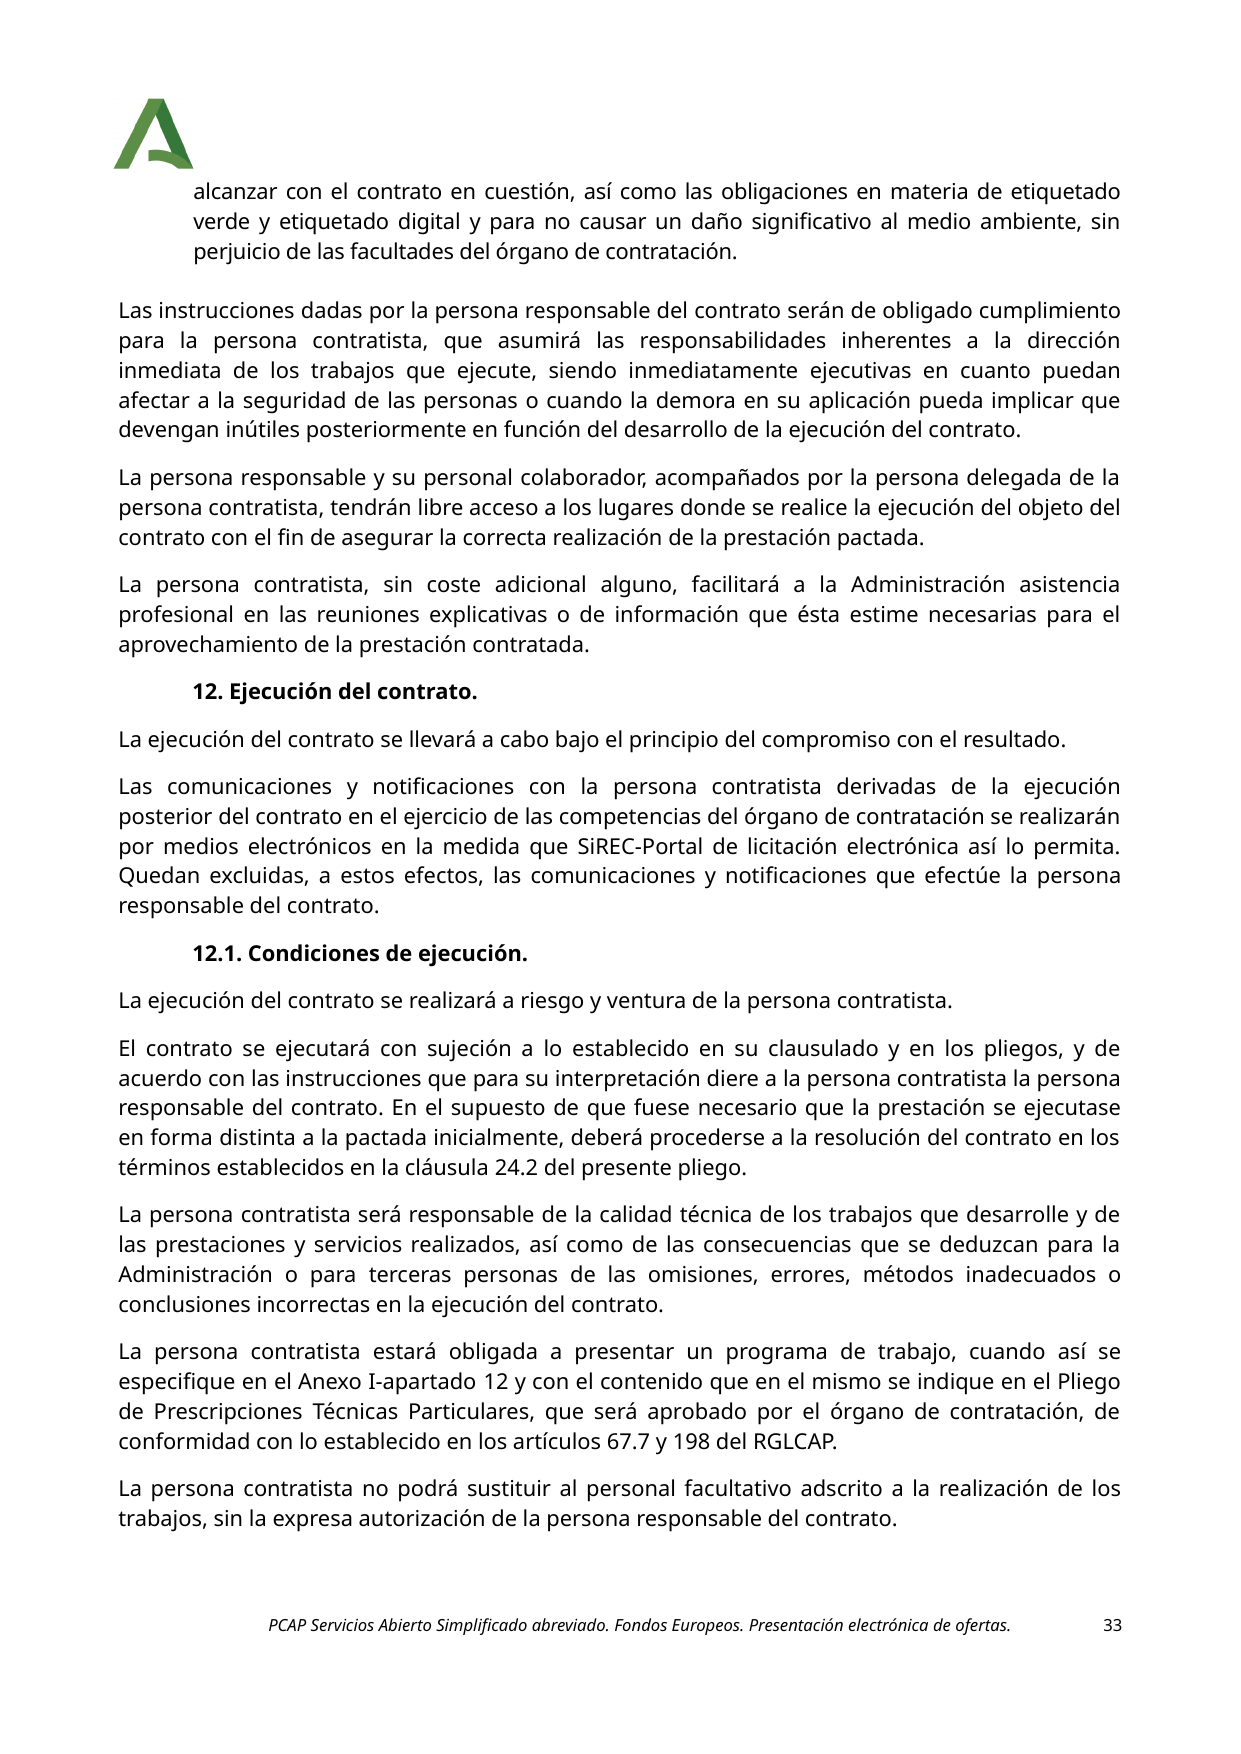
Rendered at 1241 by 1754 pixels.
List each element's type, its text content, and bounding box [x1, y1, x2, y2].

text La persona contratista, sin coste adicional alguno, facilitará a la Administración asistencia profesional en las reuniones explicativas o de información que ésta estime necesarias para el aprovechamiento de la prestación contratada. [118, 569, 1122, 658]
text El contrato se ejecutará con sujeción a lo establecido en su clausulado y en los pliegos, y de acuerdo con las instrucciones que para su interpretación diere a la persona contratista la persona responsable del contrato. En el supuesto de que fuese necesario que la prestación se ejecutase en forma distinta a la pactada inicialmente, deberá procederse a la resolución del contrato en los términos establecidos en la cláusula 24.2 del presente pliego. [118, 1033, 1122, 1182]
text La ejecución del contrato se llevará a cabo bajo el principio del compromiso con el resultado. [118, 723, 1122, 753]
list alcanzar con el contrato en cuestión, así como las obligaciones en materia de etiquetado verde y etiquetado digital y para no causar un daño significativo al medio ambiente, sin perjuicio de las facultades del órgano de contratación. [156, 176, 1122, 266]
subtitle 12. Ejecución del contrato. [118, 676, 1122, 706]
text La persona contratista no podrá sustituir al personal facultativo adscrito a la realización de los trabajos, sin la expresa autorización de la persona responsable del contrato. [118, 1473, 1122, 1533]
text La persona contratista estará obligada a presentar un programa de trabajo, cuando así se especifique en el Anexo I-apartado 12 y con el contenido que en el mismo se indique en el Pliego de Prescripciones Técnicas Particulares, que será aprobado por el órgano de contratación, de conformidad con lo establecido en los artículos 67.7 y 198 del RGLCAP. [118, 1336, 1122, 1455]
text La ejecución del contrato se realizará a riesgo y ventura de la persona contratista. [118, 985, 1122, 1015]
picture [109, 94, 198, 173]
text La persona contratista será responsable de la calidad técnica de los trabajos que desarrolle y de las prestaciones y servicios realizados, así como de las consecuencias que se deduzcan para la Administración o para terceras personas de las omisiones, errores, métodos inadecuados o conclusiones incorrectas en la ejecución del contrato. [118, 1199, 1122, 1318]
text Las instrucciones dadas por la persona responsable del contrato serán de obligado cumplimiento para la persona contratista, que asumirá las responsabilidades inherentes a la dirección inmediata de los trabajos que ejecute, siendo inmediatamente ejecutivas en cuanto puedan afectar a la seguridad de las personas o cuando la demora en su aplicación pueda implicar que devengan inútiles posteriormente en función del desarrollo de la ejecución del contrato. [118, 295, 1122, 444]
subtitle 12.1. Condiciones de ejecución. [118, 938, 1122, 967]
text Las comunicaciones y notificaciones con la persona contratista derivadas de la ejecución posterior del contrato en el ejercicio de las competencias del órgano de contratación se realizarán por medios electrónicos en la medida que SiREC-Portal de licitación electrónica así lo permita. Quedan excluidas, a estos efectos, las comunicaciones y notificaciones que efectúe la persona responsable del contrato. [118, 771, 1122, 920]
text La persona responsable y su personal colaborador, acompañados por la persona delegada de la persona contratista, tendrán libre acceso a los lugares donde se realice la ejecución del objeto del contrato con el fin de asegurar la correcta realización de la prestación pactada. [118, 462, 1122, 551]
